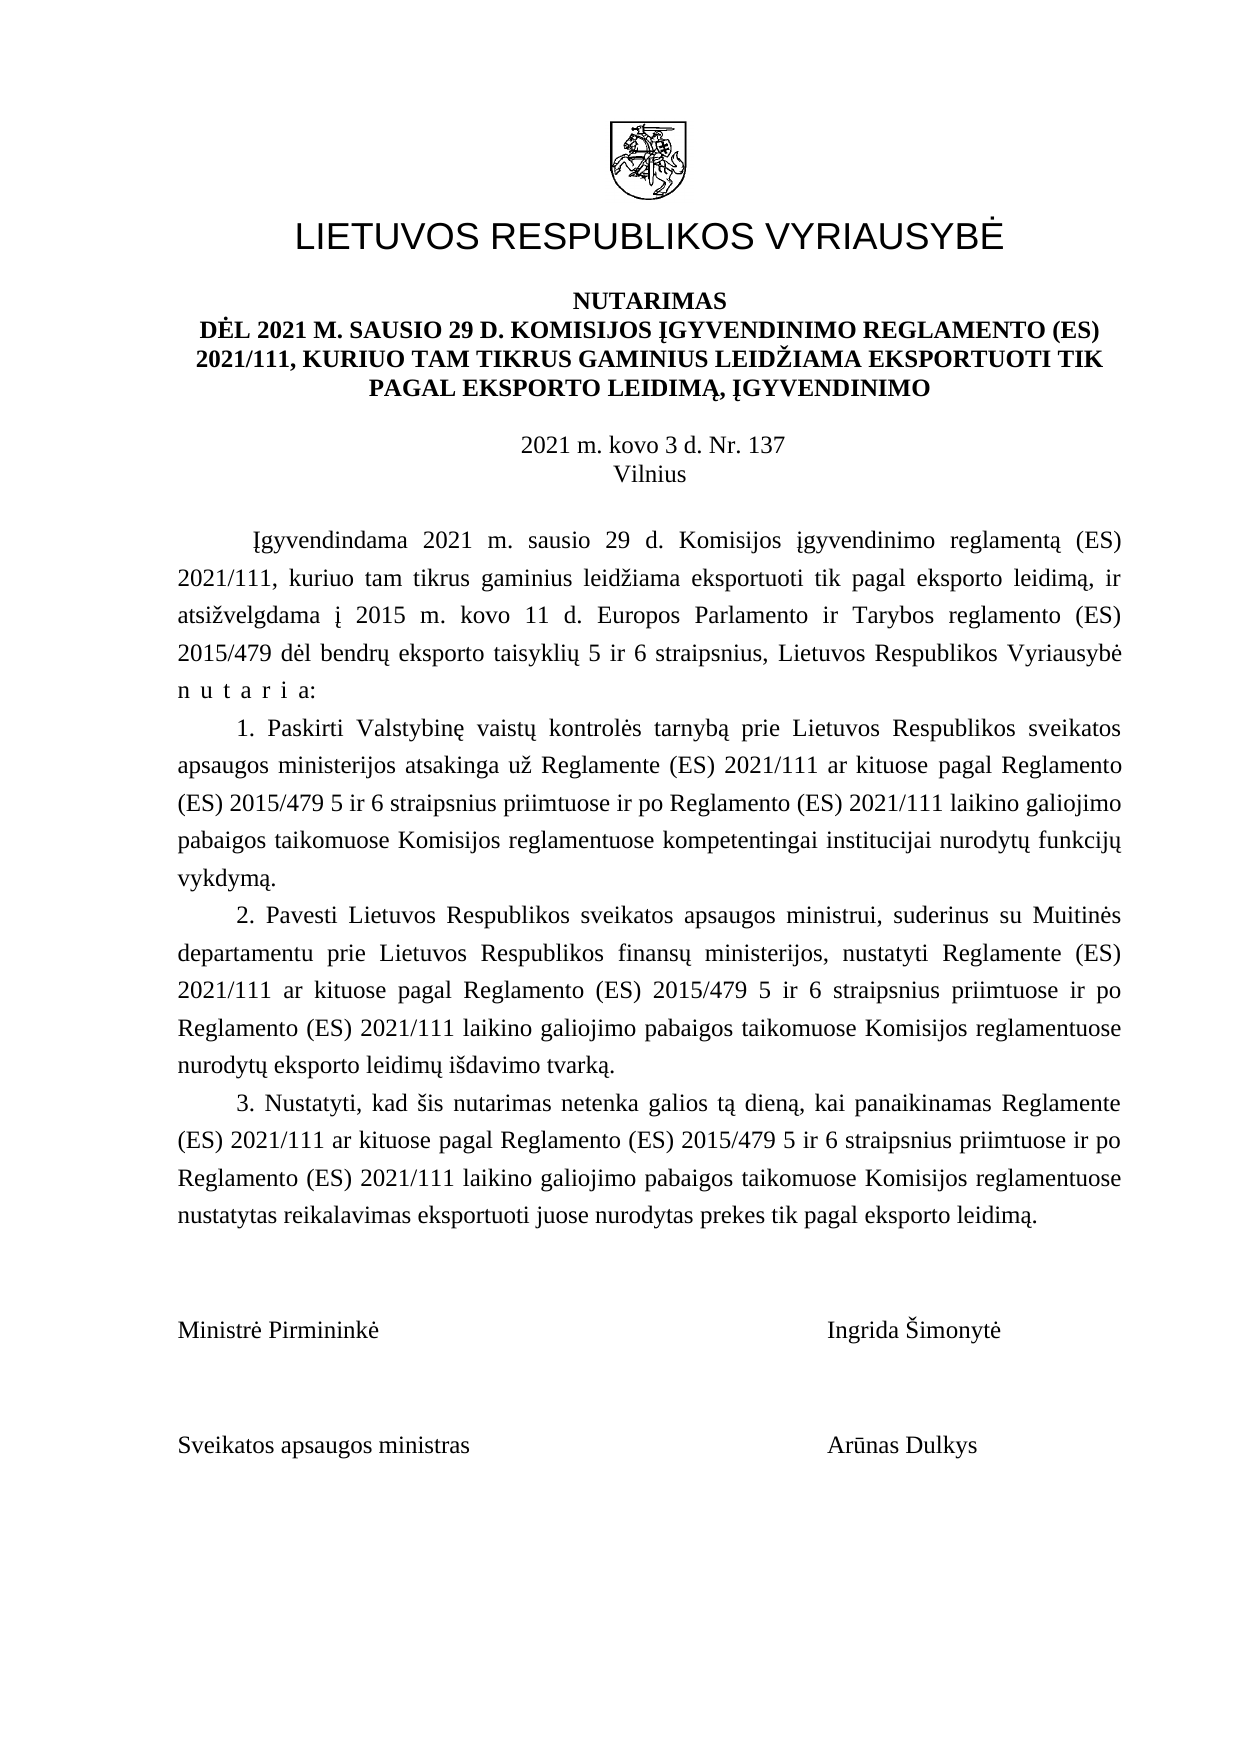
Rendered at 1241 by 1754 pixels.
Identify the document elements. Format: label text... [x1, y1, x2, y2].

text Vilnius [177, 459, 1122, 488]
text 2. Pavesti Lietuvos Respublikos sveikatos apsaugos ministrui, suderinus su Muitinės departamentu prie Lietuvos Respublikos finansų ministerijos, nustatyti Reglamente (ES) 2021/111 ar kituose pagal Reglamento (ES) 2015/479 5 ir 6 straipsnius priimtuose ir po Reglamento (ES) 2021/111 laikino galiojimo pabaigos taikomuose Komisijos reglamentuose nurodytų eksporto leidimų išdavimo tvarką. [177, 891, 1122, 1079]
text 1. Paskirti Valstybinę vaistų kontrolės tarnybą prie Lietuvos Respublikos sveikatos apsaugos ministerijos atsakinga už Reglamente (ES) 2021/111 ar kituose pagal Reglamento (ES) 2015/479 5 ir 6 straipsnius priimtuose ir po Reglamento (ES) 2021/111 laikino galiojimo pabaigos taikomuose Komisijos reglamentuose kompetentingai institucijai nurodytų funkcijų vykdymą. [177, 704, 1122, 891]
text 2021 m. kovo 3 d. Nr. 137 [177, 430, 1122, 459]
text Įgyvendindama 2021 m. sausio 29 d. Komisijos įgyvendinimo reglamentą (ES) 2021/111, kuriuo tam tikrus gaminius leidžiama eksportuoti tik pagal eksporto leidimą, ir atsižvelgdama į 2015 m. kovo 11 d. Europos Parlamento ir Tarybos reglamento (ES) 2015/479 dėl bendrų eksporto taisyklių 5 ir 6 straipsnius, Lietuvos Respublikos Vyriausybė nutaria: [177, 516, 1122, 704]
text Lietuvos Respublikos Vyriausybė [177, 214, 1122, 258]
text nutarimas [177, 286, 1122, 315]
text DĖL 2021 M. SAUSIO 29 D. KOMISIJOS ĮGYVENDINIMO REGLAMENTO (ES) 2021/111, KURIUO TAM TIKRUS GAMINIUS LEIDŽIAMA EKSPORTUOTI TIK PAGAL EKSPORTO LEIDIMĄ, ĮGYVENDINIMO [177, 315, 1122, 401]
text Ministrė Pirmininkė Ingrida Šimonytė [177, 1315, 1122, 1344]
text 3. Nustatyti, kad šis nutarimas netenka galios tą dieną, kai panaikinamas Reglamente (ES) 2021/111 ar kituose pagal Reglamento (ES) 2015/479 5 ir 6 straipsnius priimtuose ir po Reglamento (ES) 2021/111 laikino galiojimo pabaigos taikomuose Komisijos reglamentuose nustatytas reikalavimas eksportuoti juose nurodytas prekes tik pagal eksporto leidimą. [177, 1079, 1122, 1229]
text Sveikatos apsaugos ministras Arūnas Dulkys [177, 1430, 1122, 1459]
